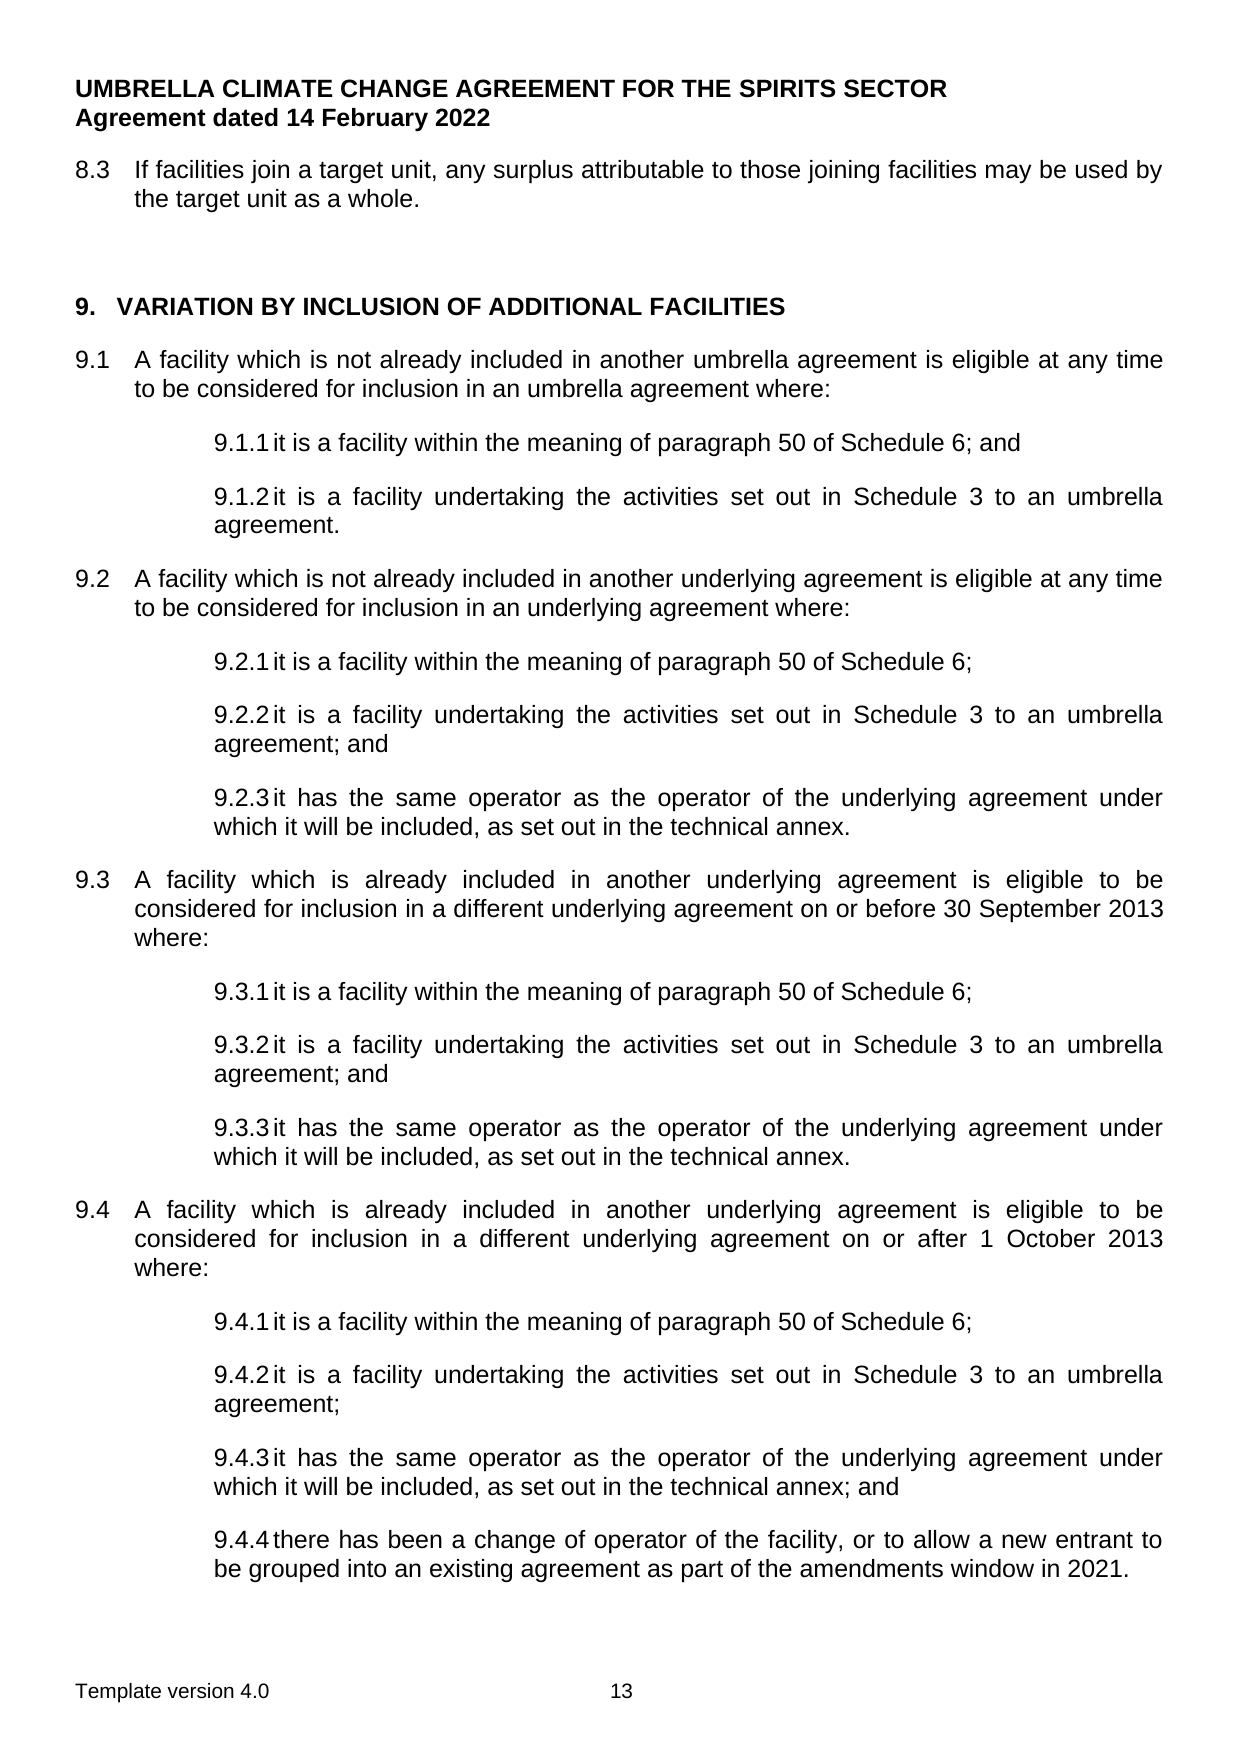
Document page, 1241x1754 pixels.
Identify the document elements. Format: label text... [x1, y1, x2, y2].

list it is a facility undertaking the activities set out in Schedule 3 to an umbrella agreement; and [214, 1030, 1165, 1088]
list it is a facility within the meaning of paragraph 50 of Schedule 6; [214, 976, 1165, 1005]
list A facility which is not already included in another umbrella agreement is eligible at any time to be considered for inclusion in an umbrella agreement where: [75, 345, 1165, 403]
list A facility which is already included in another underlying agreement is eligible to be considered for inclusion in a different underlying agreement on or before 30 September 2013 where: [75, 865, 1165, 951]
list A facility which is already included in another underlying agreement is eligible to be considered for inclusion in a different underlying agreement on or after 1 October 2013 where: [75, 1195, 1165, 1281]
list it is a facility within the meaning of paragraph 50 of Schedule 6; [214, 1306, 1165, 1335]
list it is a facility undertaking the activities set out in Schedule 3 to an umbrella agreement. [214, 481, 1165, 539]
list it has the same operator as the operator of the underlying agreement under which it will be included, as set out in the technical annex. [214, 1113, 1165, 1170]
list it has the same operator as the operator of the underlying agreement under which it will be included, as set out in the technical annex. [214, 783, 1165, 840]
list it has the same operator as the operator of the underlying agreement under which it will be included, as set out in the technical annex; and [214, 1443, 1165, 1500]
list it is a facility undertaking the activities set out in Schedule 3 to an umbrella agreement; and [214, 700, 1165, 758]
list it is a facility within the meaning of paragraph 50 of Schedule 6; and [214, 428, 1165, 456]
list If facilities join a target unit, any surplus attributable to those joining facilities may be used by the target unit as a whole. [75, 155, 1165, 213]
list A facility which is not already included in another underlying agreement is eligible at any time to be considered for inclusion in an underlying agreement where: [75, 564, 1165, 621]
list it is a facility undertaking the activities set out in Schedule 3 to an umbrella agreement; [214, 1360, 1165, 1418]
list there has been a change of operator of the facility, or to allow a new entrant to be grouped into an existing agreement as part of the amendments window in 2021. [214, 1525, 1165, 1583]
list VARIATION BY INCLUSION OF ADDITIONAL FACILITIES [75, 291, 1165, 320]
list it is a facility within the meaning of paragraph 50 of Schedule 6; [214, 646, 1165, 675]
